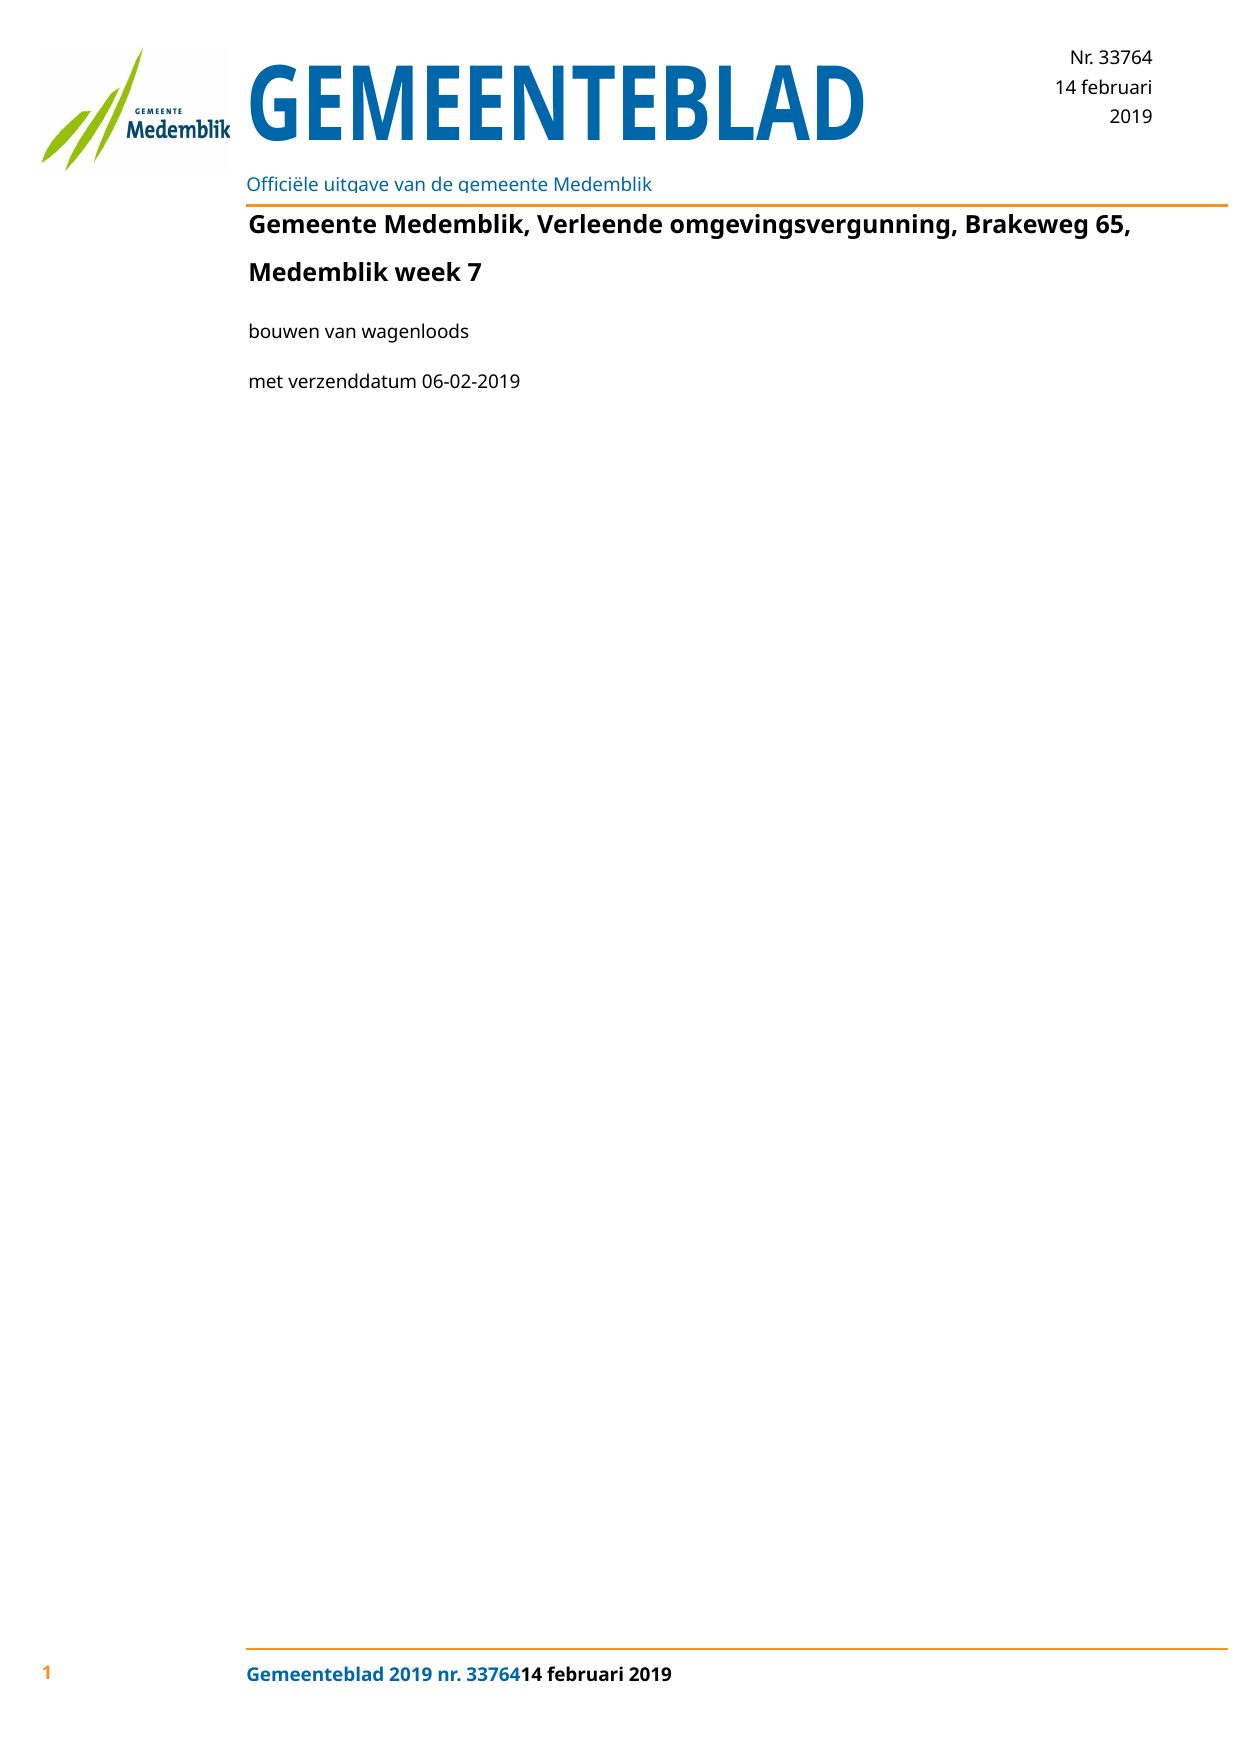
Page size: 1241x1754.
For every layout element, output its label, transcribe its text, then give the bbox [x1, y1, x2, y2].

text bouwen van wagenloods [248, 318, 1152, 344]
text met verzenddatum 06-02-2019 [248, 368, 1152, 394]
picture [41, 47, 231, 172]
text Gemeente Medemblik, Verleende omgevingsvergunning, Brakeweg 65, Medemblik week 7 [248, 207, 1152, 288]
